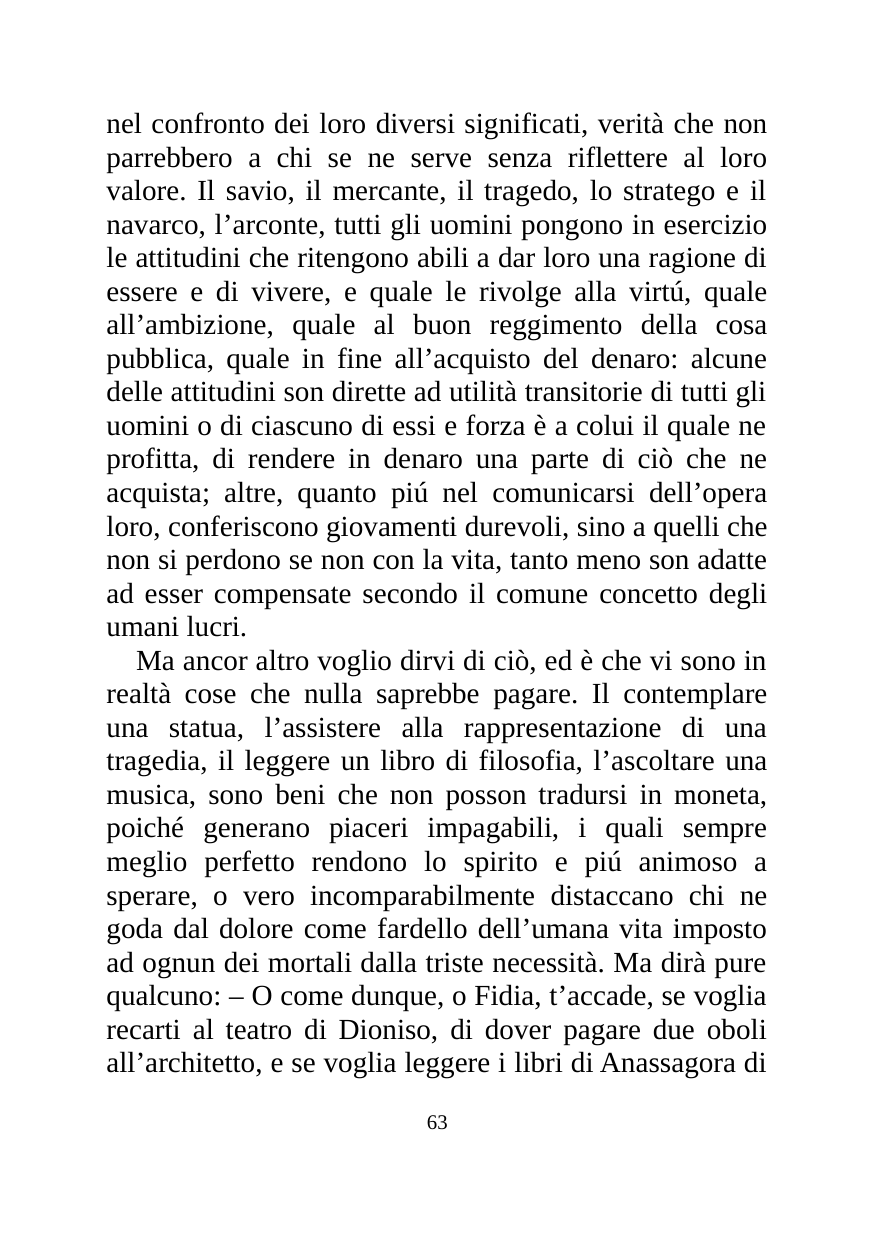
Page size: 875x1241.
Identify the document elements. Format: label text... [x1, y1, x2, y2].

text Ma ancor altro voglio dirvi di ciò, ed è che vi sono in realtà cose che nulla saprebbe pagare. Il contemplare una statua, l’assistere alla rappresentazione di una tragedia, il leggere un libro di filosofia, l’ascoltare una musica, sono beni che non posson tradursi in moneta, poiché generano piaceri impagabili, i quali sempre meglio perfetto rendono lo spirito e piú animoso a sperare, o vero incomparabilmente distaccano chi ne goda dal dolore come fardello dell’umana vita imposto ad ognun dei mortali dalla triste necessità. Ma dirà pure qualcuno: – O come dunque, o Fidia, t’accade, se voglia recarti al teatro di Dioniso, di dover pagare due oboli all’architetto, e se voglia leggere i libri di Anassagora di [106, 643, 768, 1079]
text nel confronto dei loro diversi significati, verità che non parrebbero a chi se ne serve senza riflettere al loro valore. Il savio, il mercante, il tragedo, lo stratego e il navarco, l’arconte, tutti gli uomini pongono in esercizio le attitudini che ritengono abili a dar loro una ragione di essere e di vivere, e quale le rivolge alla virtú, quale all’ambizione, quale al buon reggimento della cosa pubblica, quale in fine all’acquisto del denaro: alcune delle attitudini son dirette ad utilità transitorie di tutti gli uomini o di ciascuno di essi e forza è a colui il quale ne profitta, di rendere in denaro una parte di ciò che ne acquista; altre, quanto piú nel comunicarsi dell’opera loro, conferiscono giovamenti durevoli, sino a quelli che non si perdono se non con la vita, tanto meno son adatte ad esser compensate secondo il comune concetto degli umani lucri. [106, 106, 768, 643]
